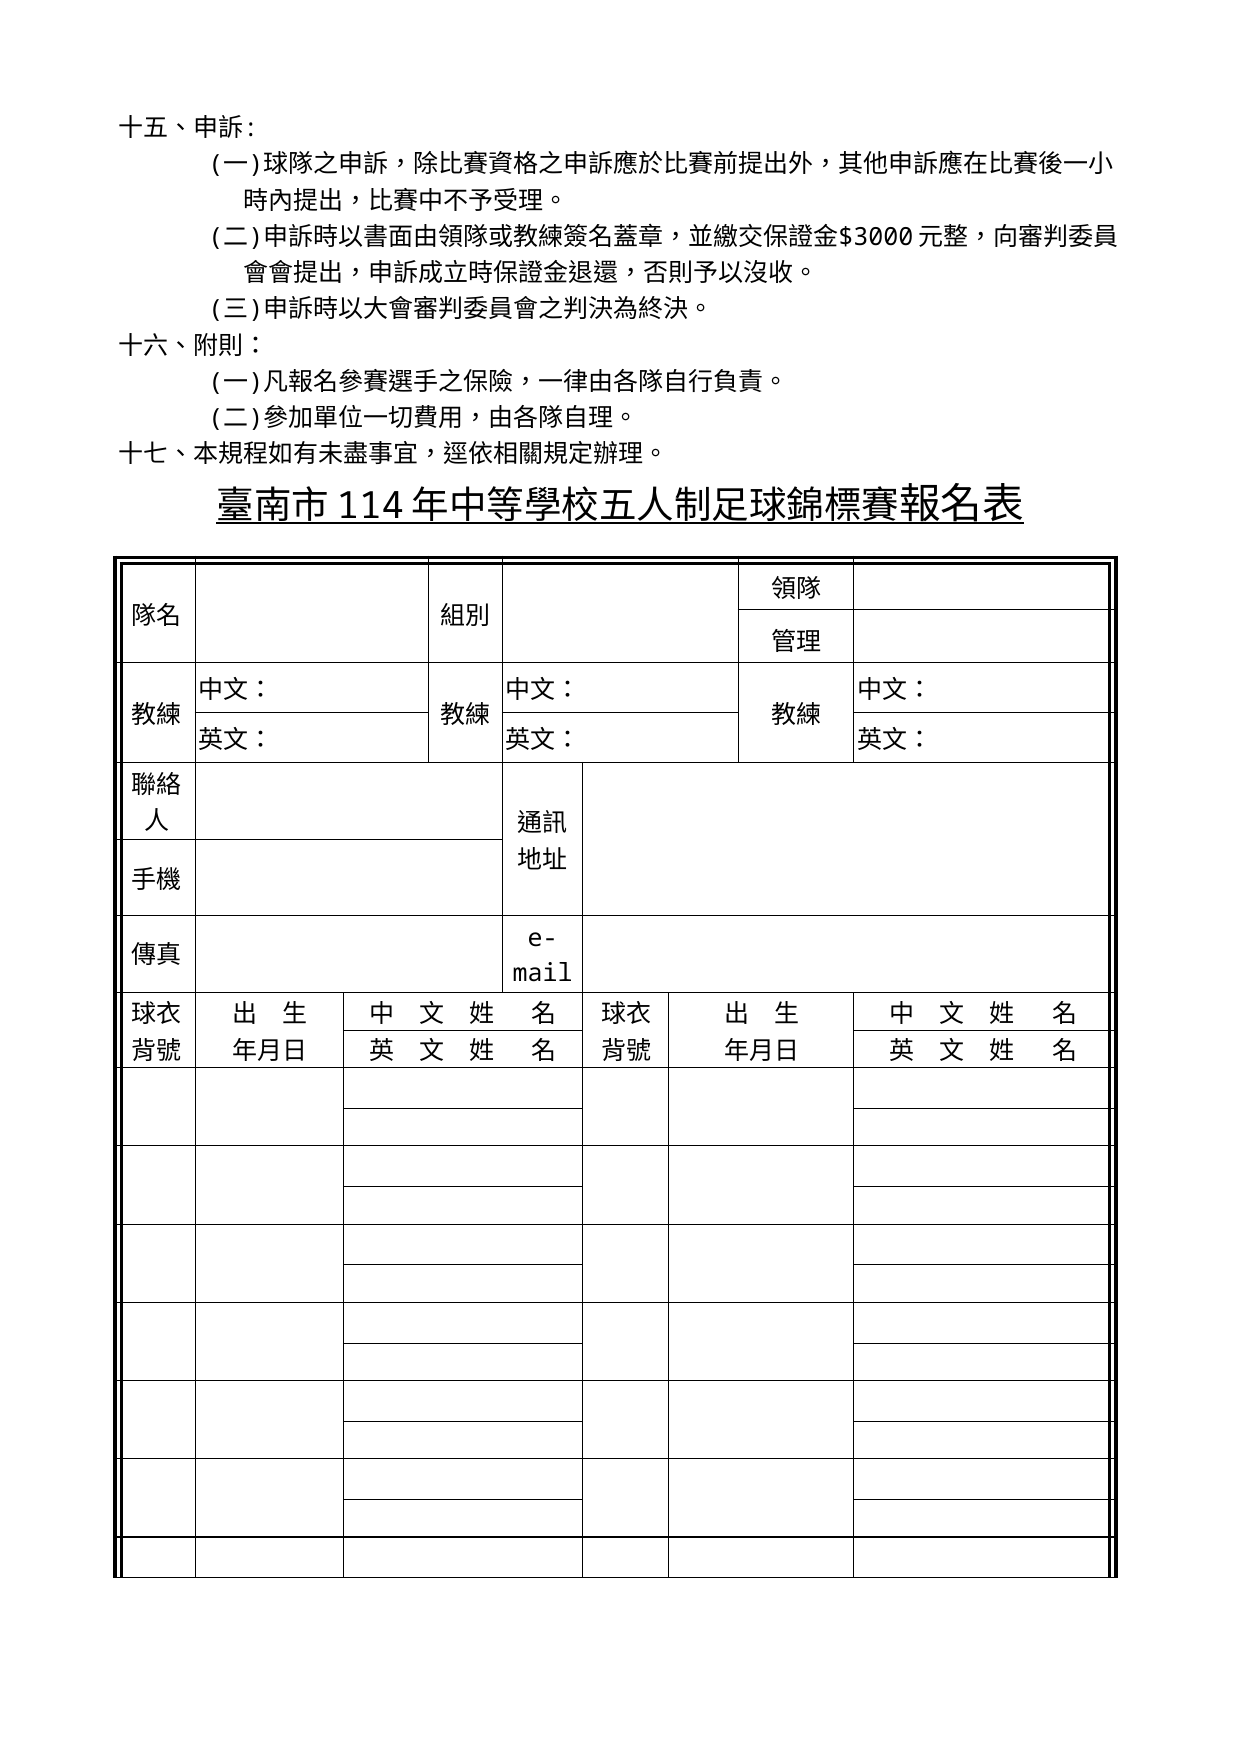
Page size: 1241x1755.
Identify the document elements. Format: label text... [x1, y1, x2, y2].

table_cell 中 文 姓 名 [854, 993, 1108, 1029]
table_cell [344, 1109, 582, 1145]
table_cell [344, 1303, 582, 1342]
table_cell [669, 1459, 853, 1536]
table_cell [854, 1422, 1108, 1458]
table_cell [344, 1146, 582, 1186]
table_cell [123, 1381, 195, 1458]
text 十五、申訴: [118, 108, 1122, 144]
table_cell [669, 1303, 853, 1380]
table_cell [344, 1225, 582, 1264]
table_cell e-mail [503, 916, 582, 992]
table_cell [196, 1146, 343, 1223]
table_cell [583, 1538, 668, 1577]
table_cell [196, 916, 502, 992]
table_cell [854, 1146, 1108, 1186]
table_cell [344, 1344, 582, 1380]
table_cell [583, 1303, 668, 1380]
table_cell [123, 1459, 195, 1536]
table_cell [344, 1265, 582, 1302]
table_cell [669, 1381, 853, 1458]
table_header 隊名 [118, 559, 195, 662]
text (一)凡報名參賽選手之保險，一律由各隊自行負責。 [118, 361, 1122, 398]
table_cell 英文： [196, 713, 428, 762]
table_cell [669, 1146, 853, 1223]
table_cell [196, 1459, 343, 1536]
table_cell [344, 1538, 582, 1577]
table_cell [583, 1381, 668, 1458]
table_cell 英 文 姓 名 [854, 1031, 1108, 1067]
table_cell 中文： [854, 663, 1108, 712]
text (三)申訴時以大會審判委員會之判決為終決。 [118, 289, 1122, 325]
table_cell [583, 763, 1108, 915]
table_cell 傳真 [123, 916, 195, 992]
table_cell [854, 1500, 1108, 1536]
table_cell [854, 1225, 1108, 1264]
table_cell [854, 1187, 1108, 1223]
table_cell [854, 1265, 1108, 1302]
table_cell [669, 1538, 853, 1577]
table_cell 中文： [503, 663, 738, 712]
table_cell [854, 1381, 1108, 1421]
table_cell [583, 1459, 668, 1536]
table_cell [669, 1068, 853, 1145]
text (二)申訴時以書面由領隊或教練簽名蓋章，並繳交保證金$3000元整，向審判委員會會提出，申訴成立時保證金退還，否則予以沒收。 [118, 216, 1122, 289]
table_cell 球衣 背號 [123, 993, 195, 1067]
text (一)球隊之申訴，除比賽資格之申訴應於比賽前提出外，其他申訴應在比賽後一小時內提出，比賽中不予受理。 [118, 144, 1122, 216]
table_cell 手機 [123, 840, 195, 915]
text 十七、本規程如有未盡事宜，逕依相關規定辦理。 [118, 434, 1122, 470]
table_cell [669, 1225, 853, 1302]
table_cell 教練 [429, 663, 502, 762]
table_cell [196, 840, 502, 915]
table_header 組別 [429, 565, 502, 662]
table_cell [196, 1538, 343, 1577]
text (二)參加單位一切費用，由各隊自理。 [118, 398, 1122, 434]
text 十六、附則： [118, 325, 1122, 361]
table_cell [344, 1187, 582, 1223]
table_cell 出 生 年月日 [669, 993, 853, 1067]
table_cell 教練 [123, 663, 195, 762]
table_cell [123, 1146, 195, 1223]
table_cell 中文： [196, 663, 428, 712]
table_cell [583, 1068, 668, 1145]
table_cell [123, 1225, 195, 1302]
table_cell [854, 1109, 1108, 1145]
table_cell 通訊 地址 [503, 763, 582, 915]
table_cell 英文： [503, 713, 738, 762]
table_cell [344, 1068, 582, 1108]
table_cell [854, 1459, 1108, 1499]
table_cell 出 生 年月日 [196, 993, 343, 1067]
table_cell [854, 610, 1108, 662]
table_header [854, 559, 1113, 609]
table_cell 教練 [739, 663, 853, 762]
table_cell [123, 1303, 195, 1380]
table_cell [196, 763, 502, 838]
table_cell [583, 1225, 668, 1302]
table_cell [123, 1068, 195, 1145]
table_cell [344, 1500, 582, 1536]
table_header [503, 565, 738, 662]
text 臺南市114年中等學校五人制足球錦標賽報名表 [118, 470, 1122, 531]
table_cell [344, 1459, 582, 1499]
table_cell [344, 1422, 582, 1458]
table_cell [583, 1146, 668, 1223]
table_cell [344, 1381, 582, 1421]
table_header [196, 565, 428, 662]
table_cell [196, 1225, 343, 1302]
table_cell [196, 1381, 343, 1458]
table_cell 中 文 姓 名 [344, 993, 582, 1029]
table_cell [196, 1303, 343, 1380]
table_cell 管理 [739, 610, 853, 662]
table_cell [854, 1538, 1108, 1577]
table_cell 英文： [854, 713, 1108, 762]
table_cell [196, 1068, 343, 1145]
table_cell [123, 1538, 195, 1577]
table_header 領隊 [739, 565, 853, 609]
table_cell [854, 1303, 1108, 1342]
table_cell [583, 916, 1108, 992]
table_cell 球衣 背號 [583, 993, 668, 1067]
table_cell 英 文 姓 名 [344, 1031, 582, 1067]
table_cell [854, 1344, 1108, 1380]
table_cell [854, 1068, 1108, 1108]
table_cell 聯絡人 [123, 763, 195, 838]
table_header [854, 565, 1108, 609]
